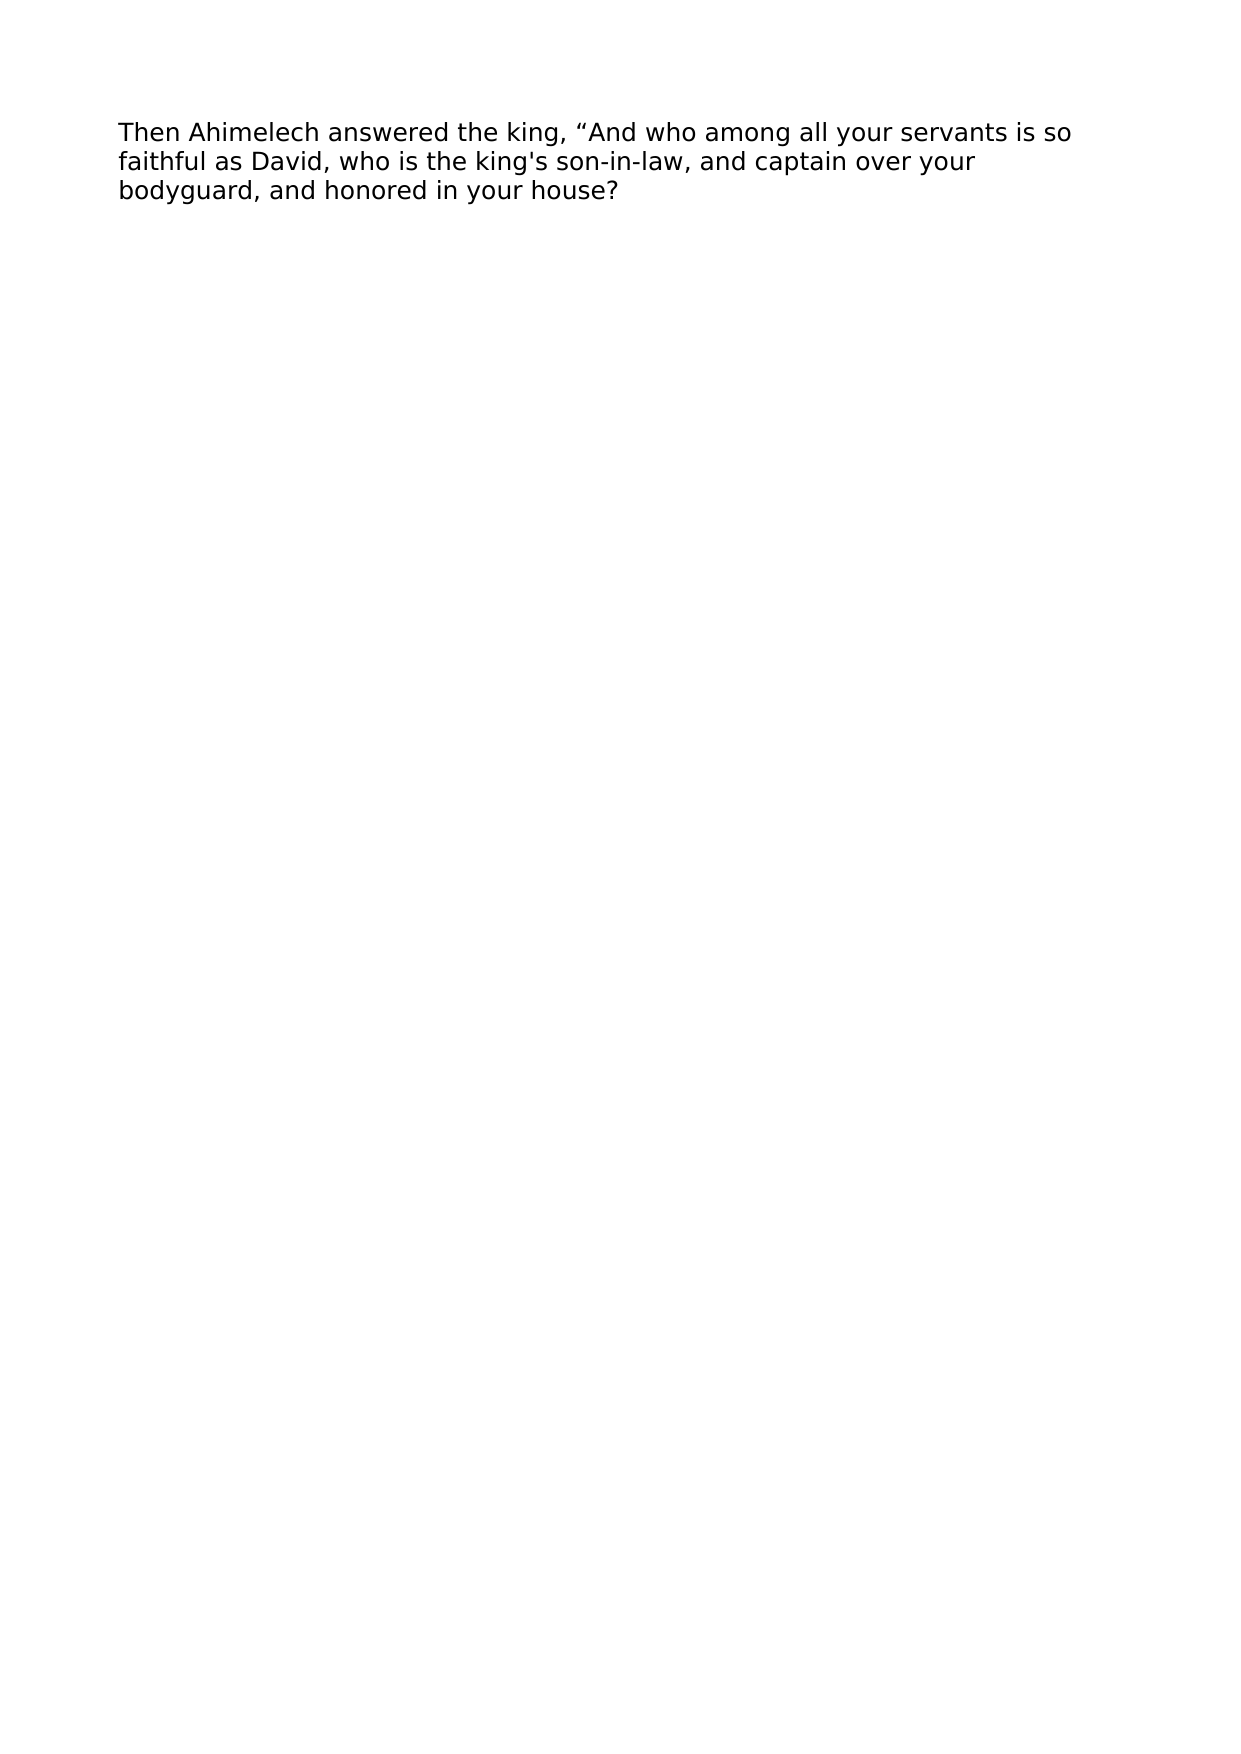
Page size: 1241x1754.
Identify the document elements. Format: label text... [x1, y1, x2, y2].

text Then Ahimelech answered the king, “And who among all your servants is so faithful as David, who is the king's son-in-law, and captain over your bodyguard, and honored in your house? [118, 118, 1122, 206]
